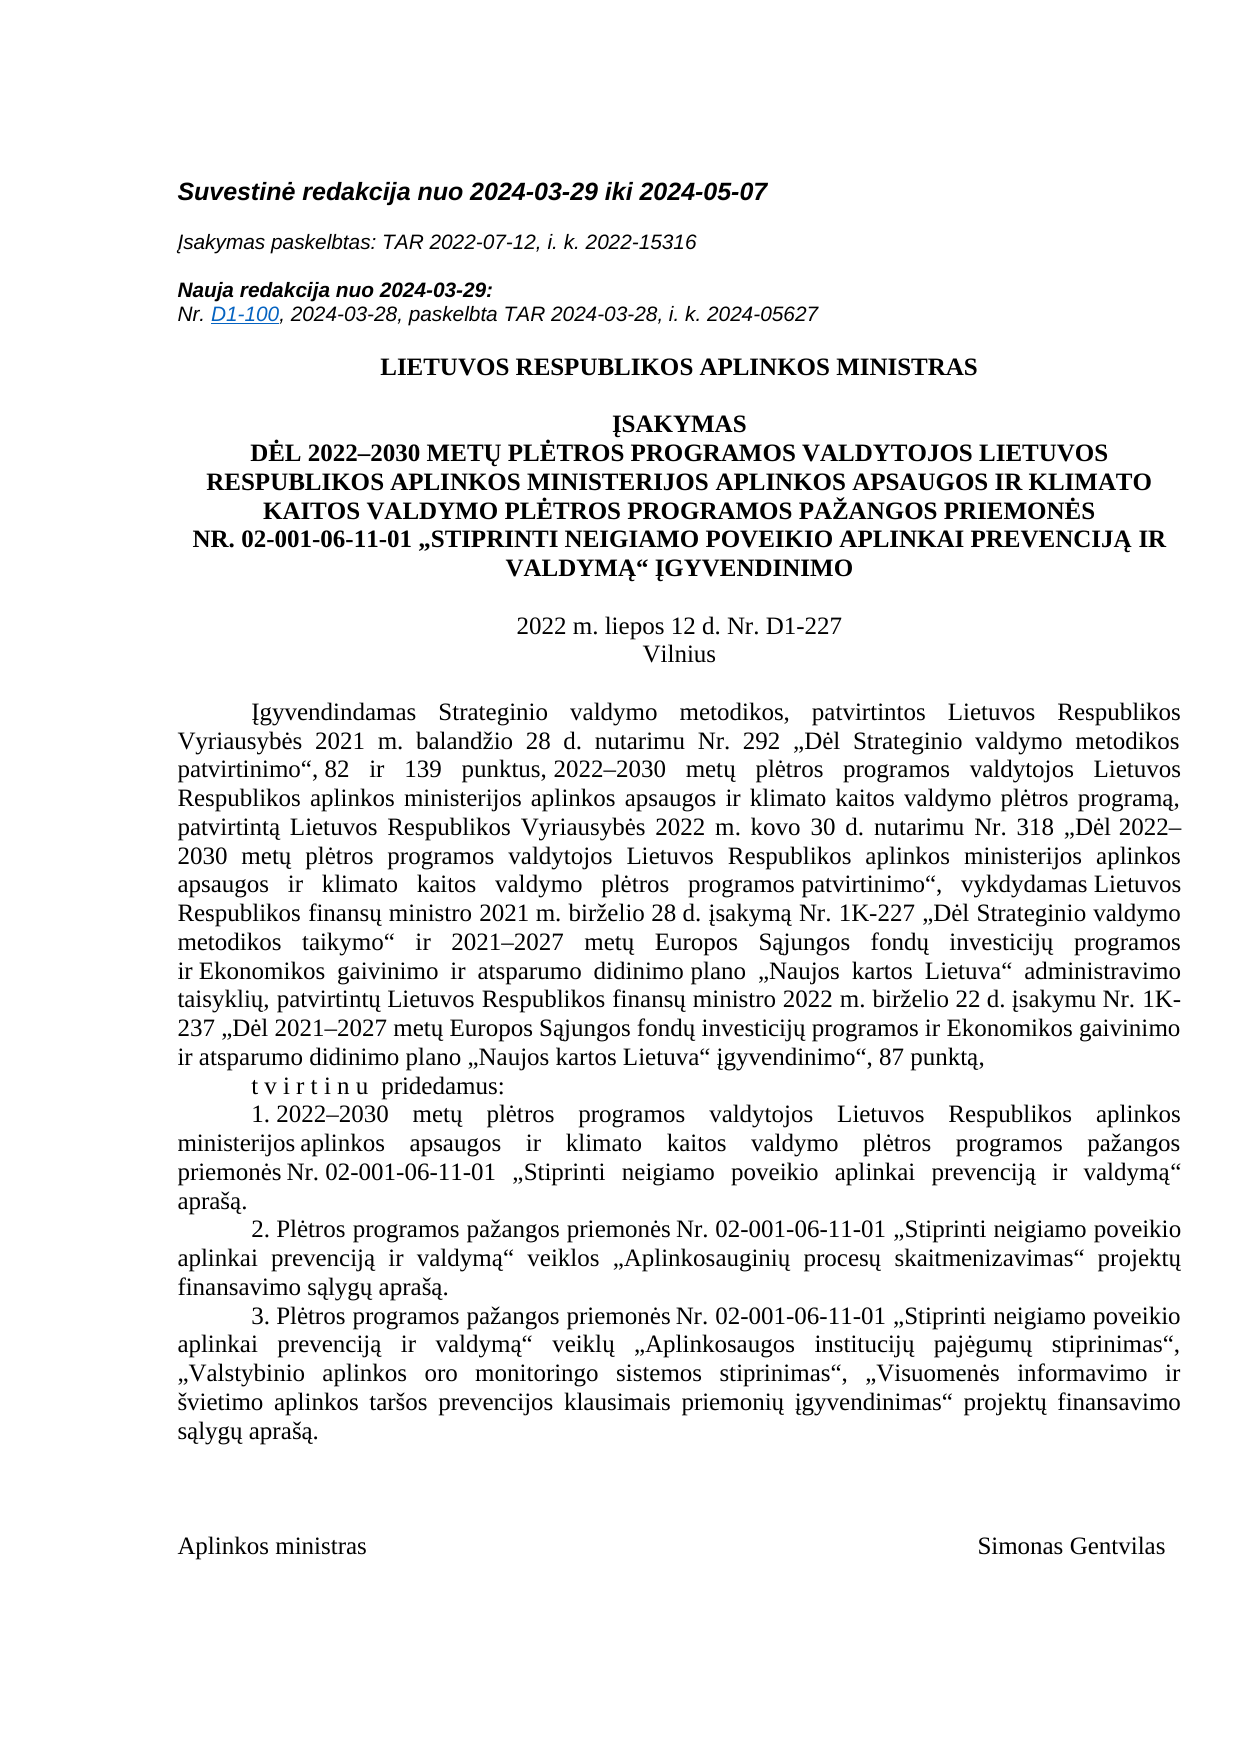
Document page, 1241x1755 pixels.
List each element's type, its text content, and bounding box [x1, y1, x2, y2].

text Suvestinė redakcija nuo 2024-03-29 iki 2024-05-07 [177, 177, 1181, 206]
text Nauja redakcija nuo 2024-03-29: [177, 278, 1181, 302]
text 1. 2022–2030 metų plėtros programos valdytojos Lietuvos Respublikos aplinkos ministerijos aplinkos apsaugos ir klimato kaitos valdymo plėtros programos pažangos priemonės Nr. 02-001-06-11-01 „Stiprinti neigiamo poveikio aplinkai prevenciją ir valdymą“ aprašą. [177, 1099, 1181, 1214]
text Aplinkos ministras Simonas Gentvilas [177, 1531, 1181, 1559]
text 2022 m. liepos 12 d. Nr. D1-227 [177, 611, 1181, 639]
text Vilnius [177, 639, 1181, 668]
text Nr. D1-100, 2024-03-28, paskelbta TAR 2024-03-28, i. k. 2024-05627 [177, 302, 1181, 326]
text ĮSAKYMAS [177, 409, 1181, 438]
text tvirtinu pridedamus: [177, 1071, 1181, 1099]
text Įsakymas paskelbtas: TAR 2022-07-12, i. k. 2022-15316 [177, 230, 1181, 254]
text LIETUVOS RESPUBLIKOS APLINKOS MINISTRAS [177, 352, 1181, 381]
text Įgyvendindamas Strateginio valdymo metodikos, patvirtintos Lietuvos Respublikos Vyriausybės 2021 m. balandžio 28 d. nutarimu Nr. 292 „Dėl Strateginio valdymo metodikos patvirtinimo“, 82 ir 139 punktus, 2022–2030 metų plėtros programos valdytojos Lietuvos Respublikos aplinkos ministerijos aplinkos apsaugos ir klimato kaitos valdymo plėtros programą, patvirtintą Lietuvos Respublikos Vyriausybės 2022 m. kovo 30 d. nutarimu Nr. 318 „Dėl 2022–2030 metų plėtros programos valdytojos Lietuvos Respublikos aplinkos ministerijos aplinkos apsaugos ir klimato kaitos valdymo plėtros programos patvirtinimo“, vykdydamas Lietuvos Respublikos finansų ministro 2021 m. birželio 28 d. įsakymą Nr. 1K-227 „Dėl Strateginio valdymo metodikos taikymo“ ir 2021–2027 metų Europos Sąjungos fondų investicijų programos ir Ekonomikos gaivinimo ir atsparumo didinimo plano „Naujos kartos Lietuva“ administravimo taisyklių, patvirtintų Lietuvos Respublikos finansų ministro 2022 m. birželio 22 d. įsakymu Nr. 1K-237 „Dėl 2021–2027 metų Europos Sąjungos fondų investicijų programos ir Ekonomikos gaivinimo ir atsparumo didinimo plano „Naujos kartos Lietuva“ įgyvendinimo“, 87 punktą, [177, 697, 1181, 1071]
text 3. Plėtros programos pažangos priemonės Nr. 02-001-06-11-01 „Stiprinti neigiamo poveikio aplinkai prevenciją ir valdymą“ veiklų „Aplinkosaugos institucijų pajėgumų stiprinimas“, „Valstybinio aplinkos oro monitoringo sistemos stiprinimas“, „Visuomenės informavimo ir švietimo aplinkos taršos prevencijos klausimais priemonių įgyvendinimas“ projektų finansavimo sąlygų aprašą. [177, 1301, 1181, 1444]
text 2. Plėtros programos pažangos priemonės Nr. 02-001-06-11-01 „Stiprinti neigiamo poveikio aplinkai prevenciją ir valdymą“ veiklos „Aplinkosauginių procesų skaitmenizavimas“ projektų finansavimo sąlygų aprašą. [177, 1214, 1181, 1301]
text DĖL 2022–2030 METŲ PLĖTROS PROGRAMOS VALDYTOJOS LIETUVOS RESPUBLIKOS APLINKOS MINISTERIJOS APLINKOS APSAUGOS IR KLIMATO KAITOS VALDYMO PLĖTROS PROGRAMOS PAŽANGOS PRIEMONĖS NR. 02‑001‑06‑11‑01 „STIPRINTI NEIGIAMO POVEIKIO APLINKAI PREVENCIJĄ IR VALDYMĄ“ ĮGYVENDINIMO [177, 438, 1181, 582]
